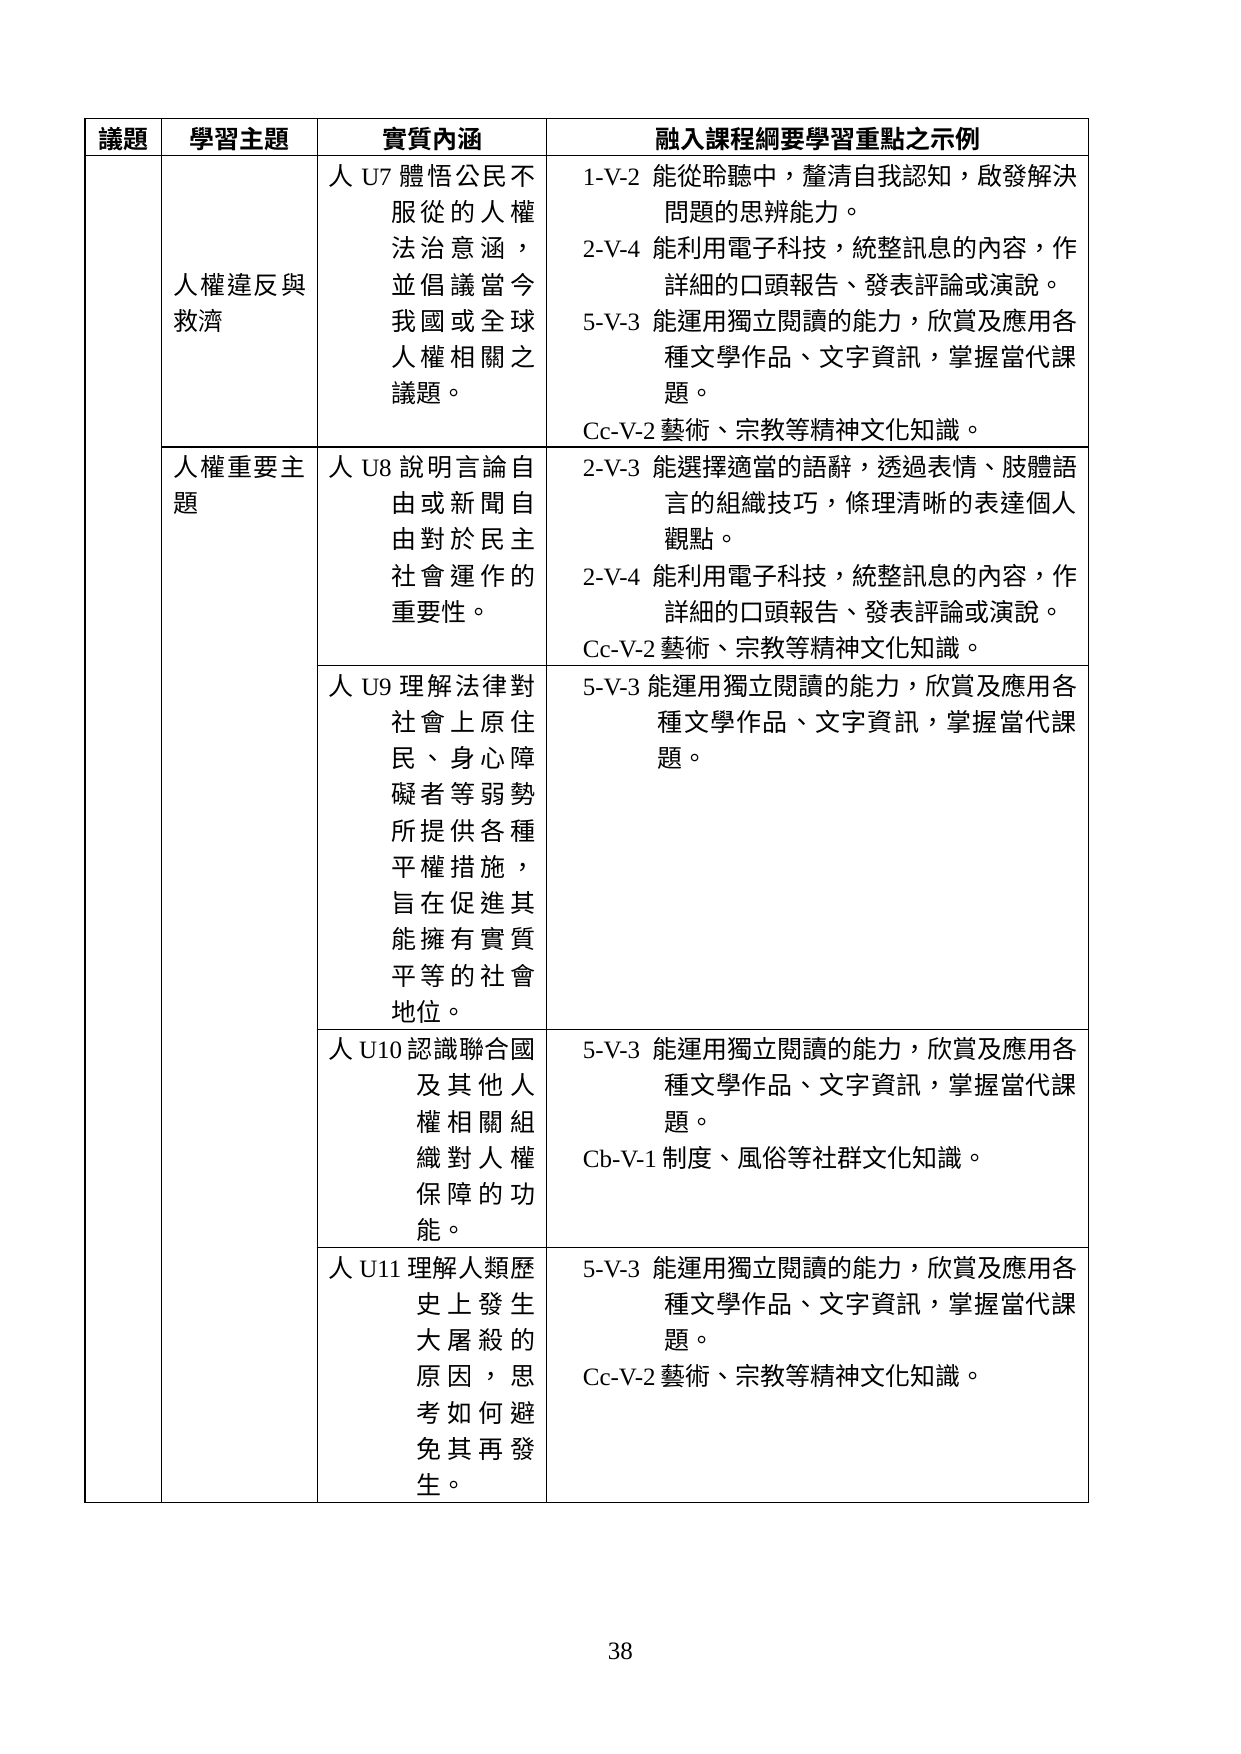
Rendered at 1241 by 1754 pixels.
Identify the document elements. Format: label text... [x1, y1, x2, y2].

table_cell 人U11理解人類歷史上發生大屠殺的原因，思考如何避免其再發生。 [318, 1248, 546, 1502]
table_header 實質內涵 [318, 119, 546, 155]
table_cell 人U8說明言論自由或新聞自由對於民主社會運作的重要性。 [318, 448, 546, 665]
table_cell 5-V-3 能運用獨立閱讀的能力，欣賞及應用各種文學作品、文字資訊，掌握當代課題。 Cc-V-2藝術、宗教等精神文化知識。 [547, 1248, 1088, 1502]
table_cell 人U9理解法律對社會上原住民、身心障礙者等弱勢所提供各種平權措施，旨在促進其能擁有實質平等的社會地位。 [318, 666, 546, 1028]
table_cell 人權重要主題 [162, 448, 317, 1502]
table_cell 2-V-3 能選擇適當的語辭，透過表情、肢體語言的組織技巧，條理清晰的表達個人觀點。 2-V-4 能利用電子科技，統整訊息的內容，作詳細的口頭報告、發表評論或演說。 Cc-V-2藝術、宗教等精神文化知識。 [547, 448, 1088, 665]
table_cell 1-V-2 能從聆聽中，釐清自我認知，啟發解決問題的思辨能力。 2-V-4 能利用電子科技，統整訊息的內容，作詳細的口頭報告、發表評論或演說。 5-V-3 能運用獨立閱讀的能力，欣賞及應用各種文學作品、文字資訊，掌握當代課題。 Cc-V-2藝術、宗教等精神文化知識。 [547, 156, 1088, 446]
table_header 議題 [86, 119, 161, 155]
table_header 學習主題 [162, 119, 317, 155]
table_cell 人U7體悟公民不服從的人權法治意涵，並倡議當今我國或全球人權相關之議題。 [318, 156, 546, 446]
table_cell [86, 156, 161, 1502]
table_cell 人U10認識聯合國及其他人權相關組織對人權保障的功能。 [318, 1030, 546, 1247]
table_cell 5-V-3 能運用獨立閱讀的能力，欣賞及應用各種文學作品、文字資訊，掌握當代課題。 Cb-V-1制度、風俗等社群文化知識。 [547, 1030, 1088, 1247]
table_cell 5-V-3 能運用獨立閱讀的能力，欣賞及應用各種文學作品、文字資訊，掌握當代課題。 [547, 666, 1088, 1028]
table_header 融入課程綱要學習重點之示例 [547, 119, 1088, 155]
table_cell 人權違反與救濟 [162, 156, 317, 446]
